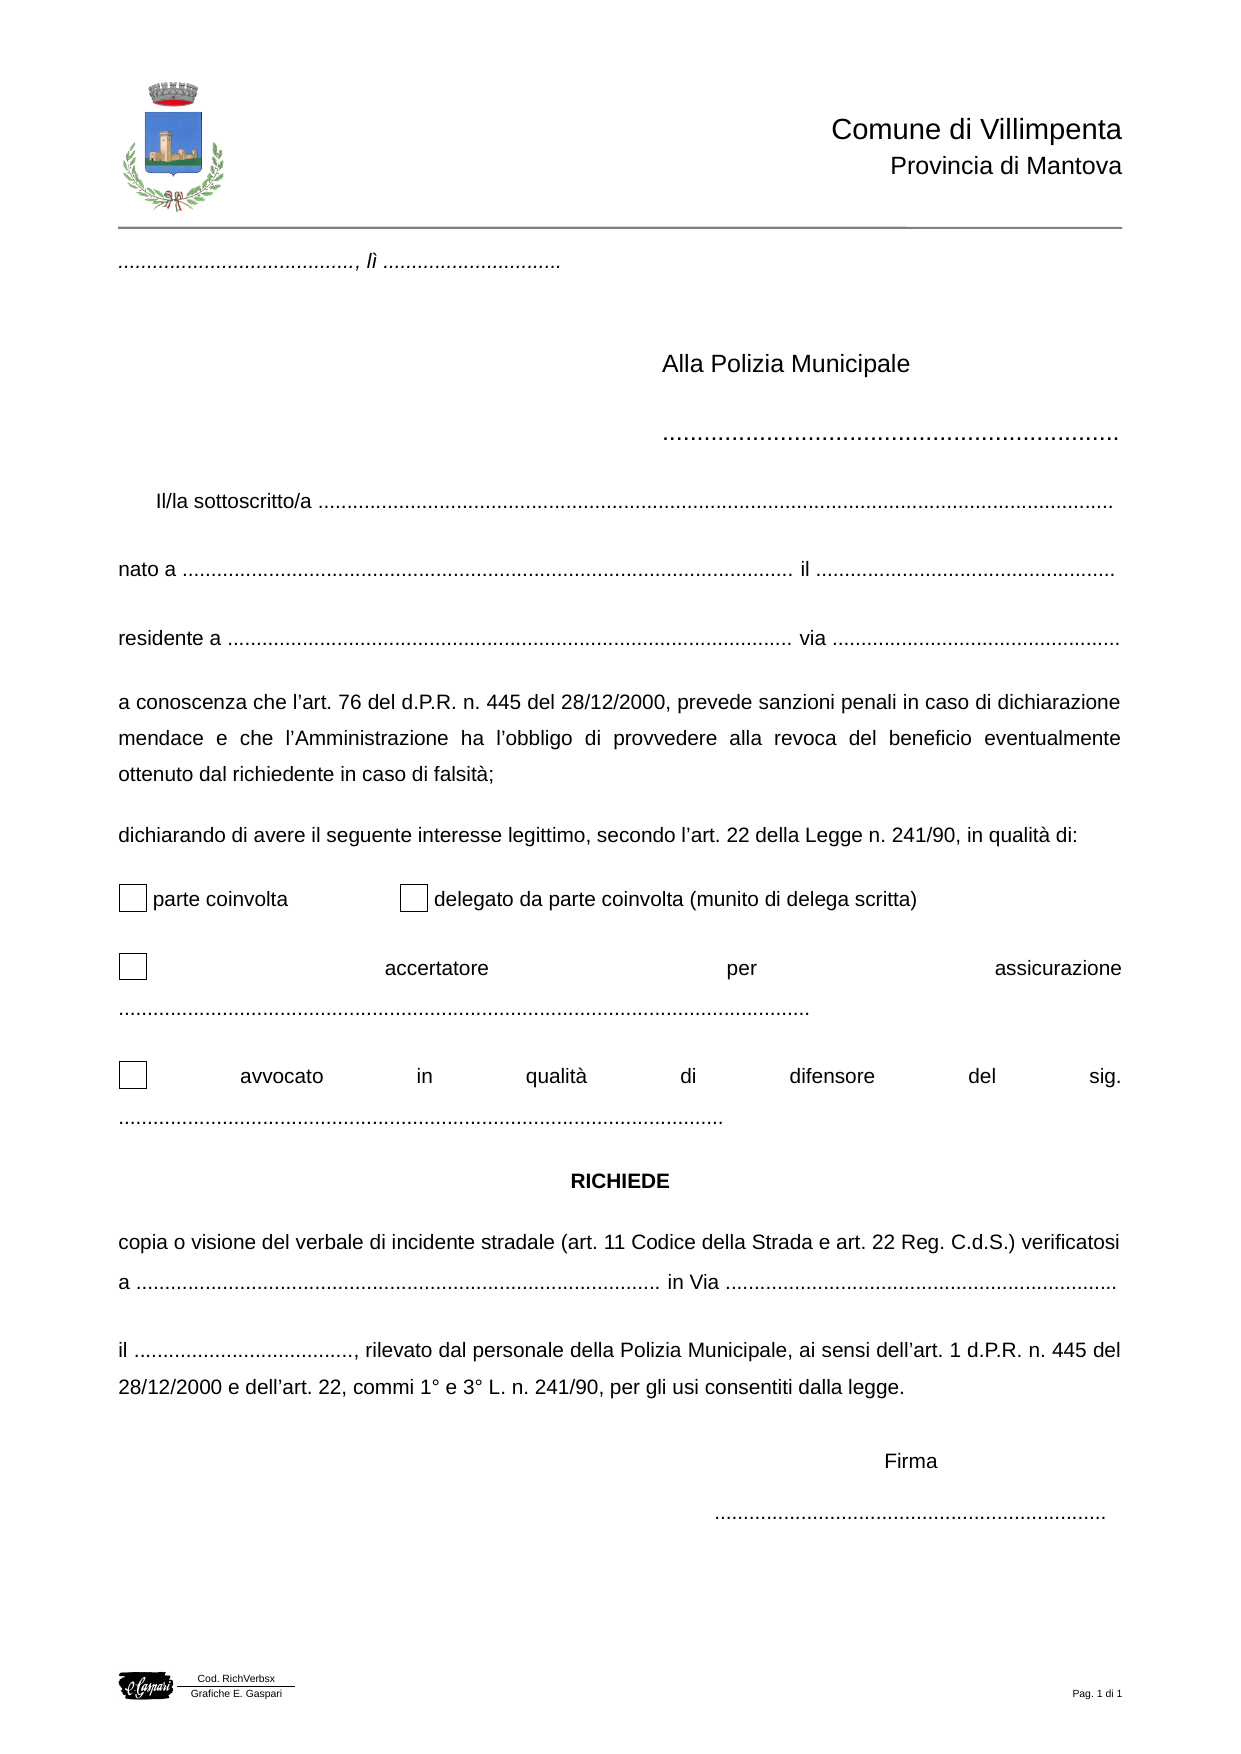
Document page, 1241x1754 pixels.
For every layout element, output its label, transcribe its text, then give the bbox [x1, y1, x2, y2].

text avvocato in qualità di difensore del sig. ......................................................................................................... [118, 1060, 1122, 1130]
text il ......................................, rilevato dal personale della Polizia Municipale, ai sensi dell’art. 1 d.P.R. n. 445 del 28/12/2000 e dell’art. 22, commi 1° e 3° L. n. 241/90, per gli usi consentiti dalla legge. [118, 1334, 1122, 1399]
text RICHIEDE [118, 1169, 1122, 1193]
picture [122, 82, 224, 213]
text dichiarando di avere il seguente interesse legittimo, secondo l’art. 22 della Legge n. 241/90, in qualità di: [118, 822, 1122, 846]
text Provincia di Mantova [224, 151, 1122, 180]
text .................................................................... [699, 1496, 1122, 1525]
text parte coinvolta delegato da parte coinvolta (munito di delega scritta) [118, 883, 1122, 912]
text residente a .................................................................................................. via .................................................. [118, 622, 1122, 650]
text Alla Polizia Municipale [118, 349, 1122, 378]
text a conoscenza che l’art. 76 del d.P.R. n. 445 del 28/12/2000, prevede sanzioni penali in caso di dichiarazione mendace e che l’Amministrazione ha l’obbligo di provvedere alla revoca del beneficio eventualmente ottenuto dal richiedente in caso di falsità; [118, 690, 1122, 786]
text ........................................., lì ............................... [118, 245, 1122, 274]
text Il/la sottoscritto/a .......................................................................................................................................... [118, 485, 1122, 514]
text accertatore per assicurazione ........................................................................................................................ [118, 952, 1122, 1021]
text Firma [699, 1448, 1122, 1472]
picture [118, 1671, 174, 1700]
text Comune di Villimpenta [224, 112, 1122, 146]
text .................................................................. [118, 417, 1122, 446]
text nato a .......................................................................................................... il .................................................... [118, 553, 1122, 582]
text copia o visione del verbale di incidente stradale (art. 11 Codice della Strada e art. 22 Reg. C.d.S.) verificatosi a ........................................................................................... in Via .................................................................... [118, 1230, 1122, 1295]
